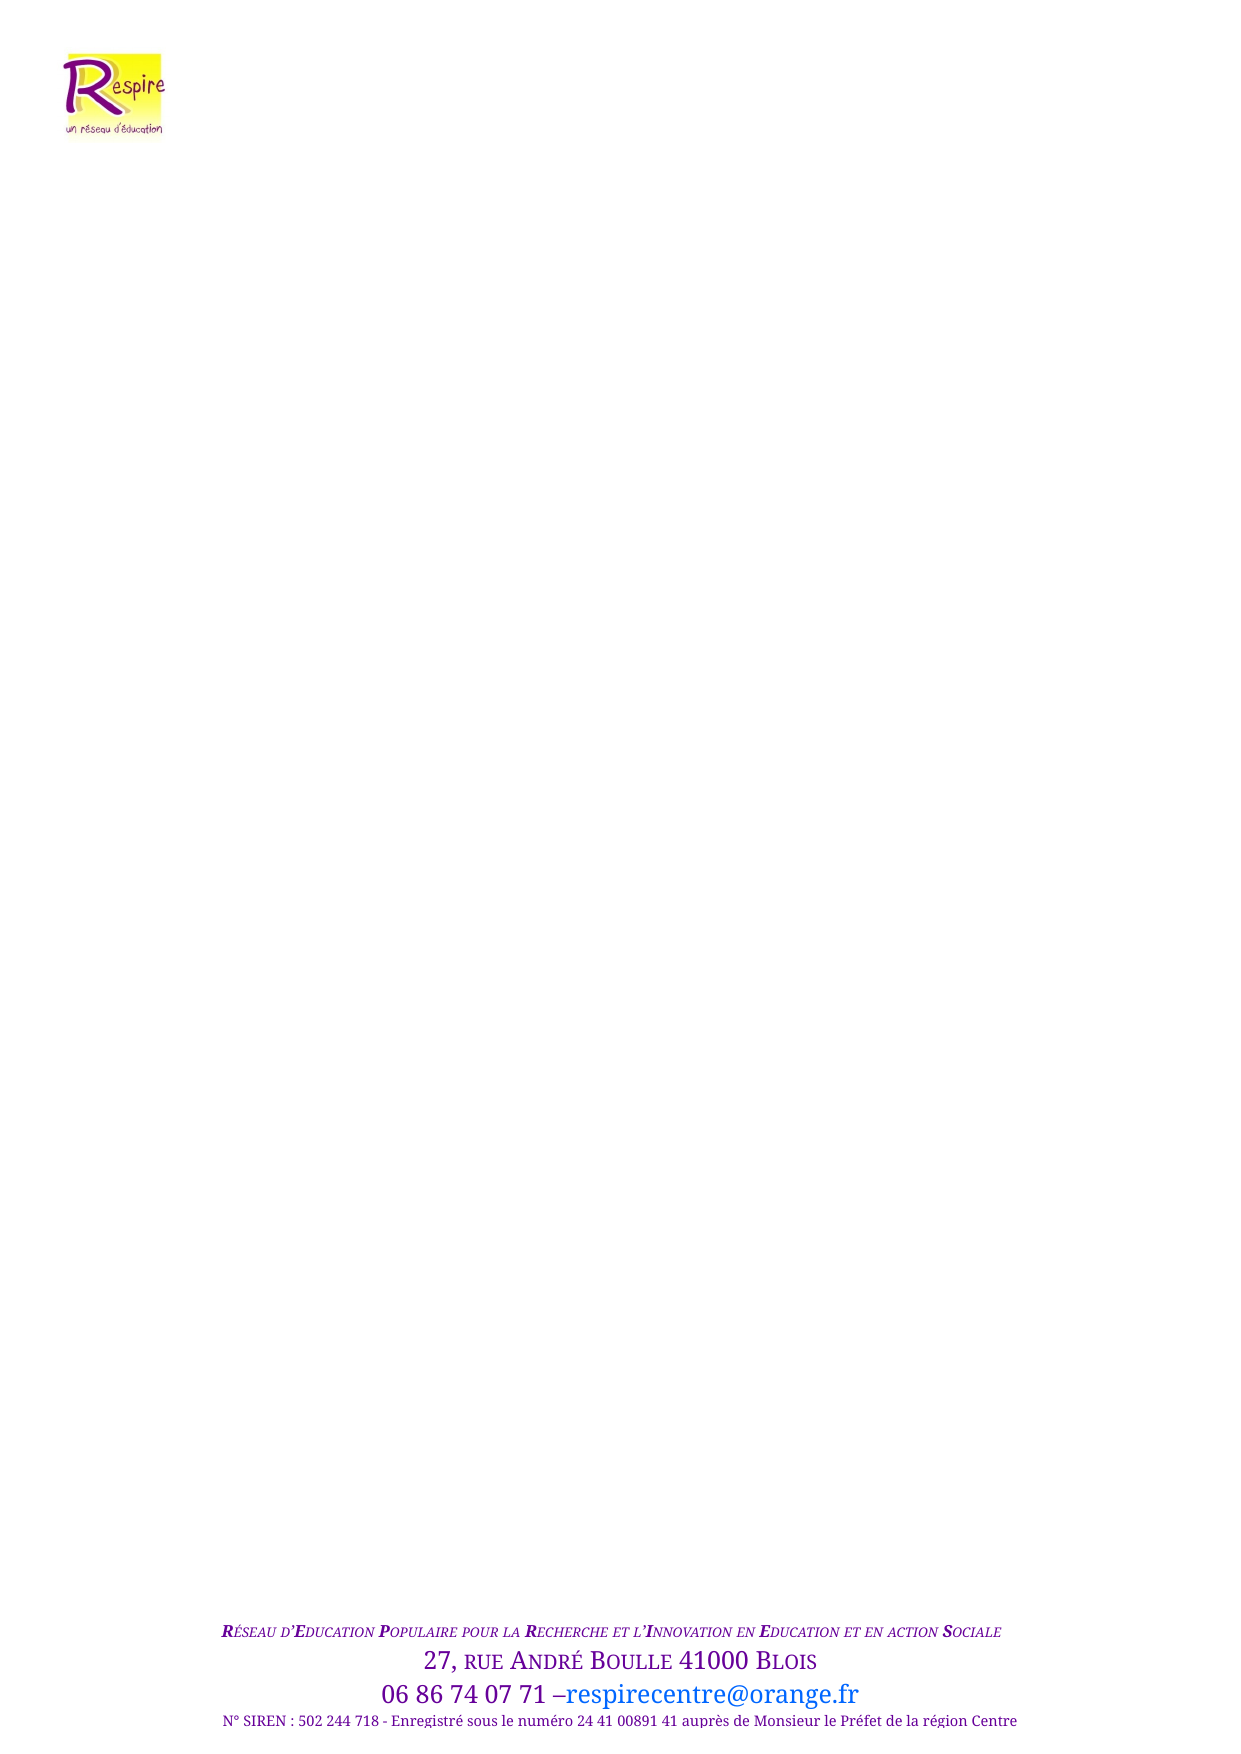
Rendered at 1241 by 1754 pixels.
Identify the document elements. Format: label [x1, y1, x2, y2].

picture [56, 47, 170, 144]
